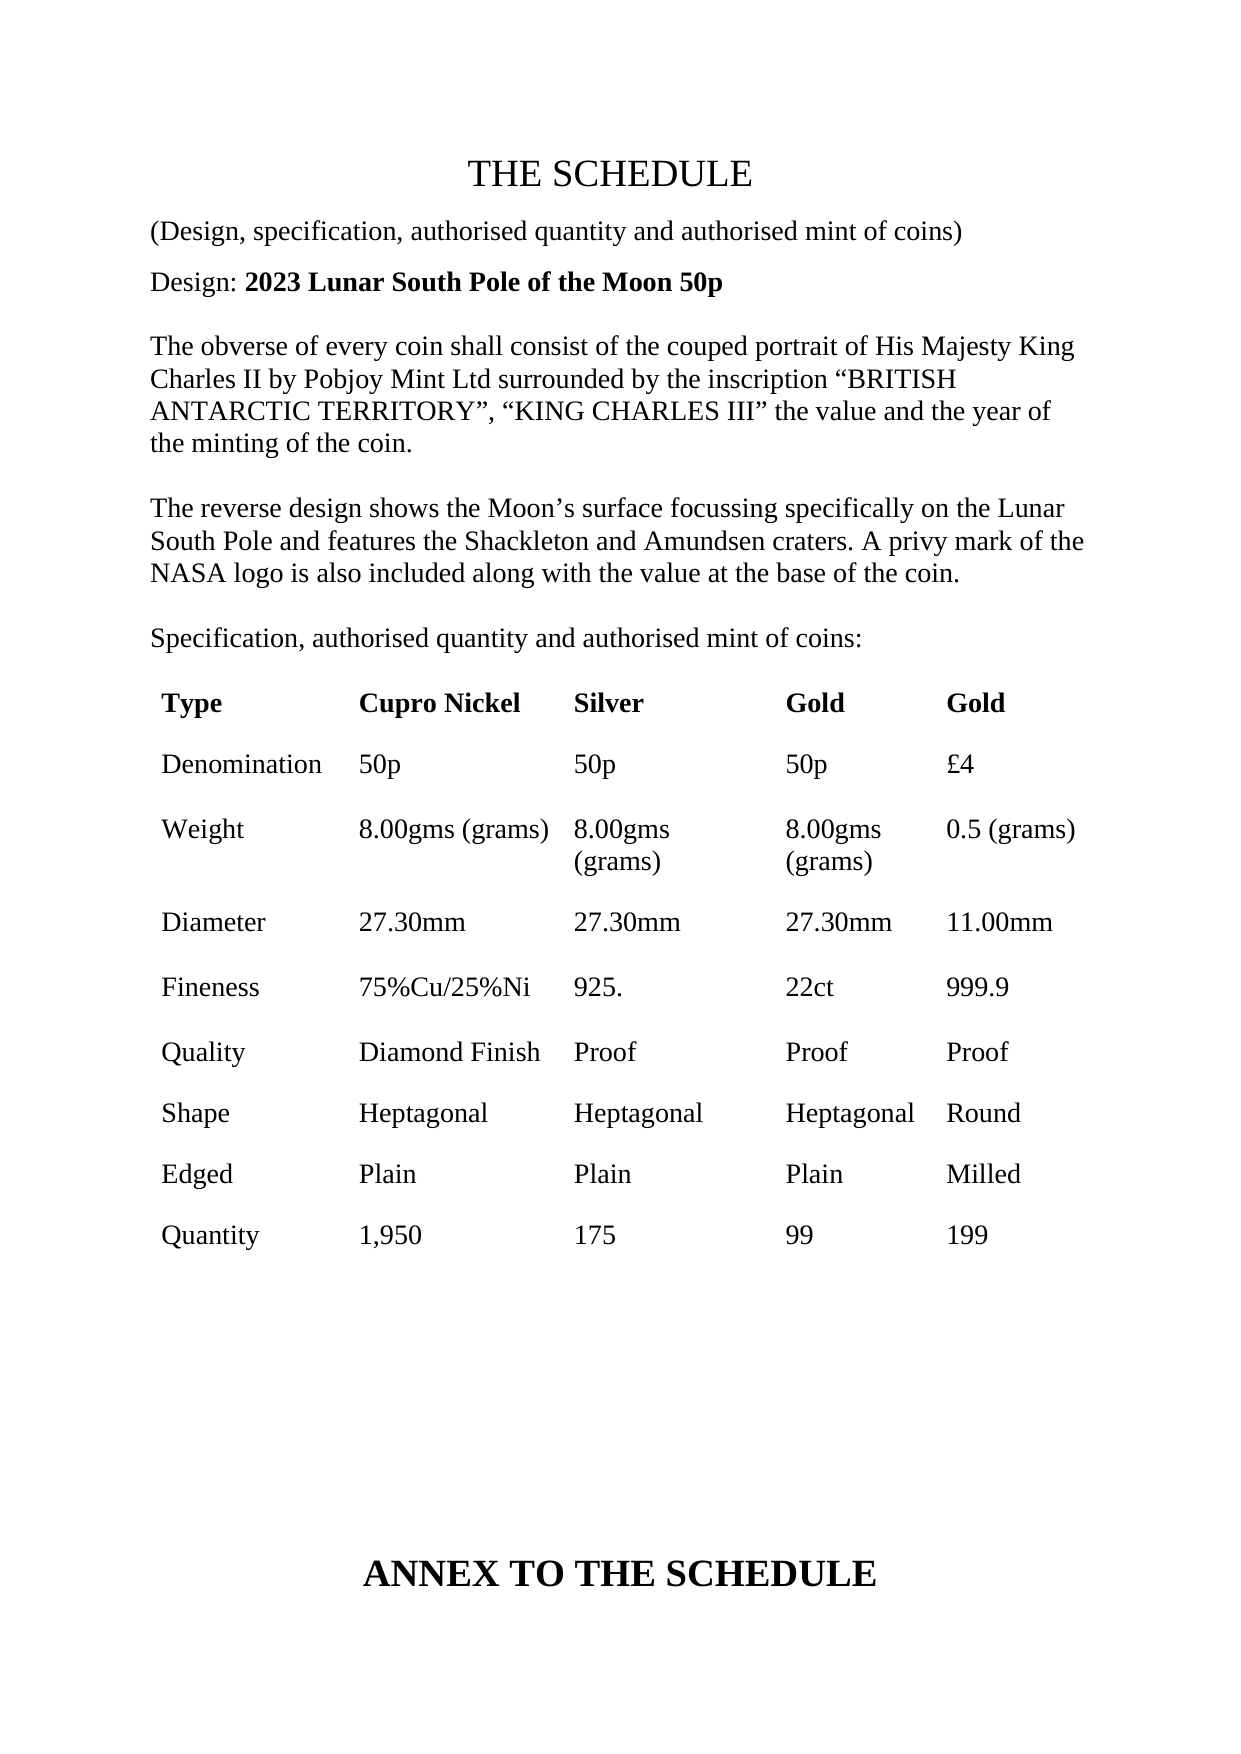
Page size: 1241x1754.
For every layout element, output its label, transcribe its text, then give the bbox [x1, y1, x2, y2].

text The obverse of every coin shall consist of the couped portrait of His Majesty King Charles II by Pobjoy Mint Ltd surrounded by the inscription “BRITISH ANTARCTIC TERRITORY”, “KING CHARLES III” the value and the year of the minting of the coin. [150, 329, 1090, 459]
table_cell £4 [935, 747, 1101, 779]
table_cell 8.00gms (grams) [563, 779, 774, 905]
table_cell 27.30mm [774, 905, 935, 970]
table_header Type [150, 686, 347, 747]
table_header Gold [774, 686, 935, 747]
table_header Gold [935, 686, 1101, 747]
table_cell Proof [774, 1035, 935, 1096]
table_cell 75%Cu/25%Ni [348, 970, 562, 1035]
table_cell Denomination [150, 747, 347, 779]
table_cell Diameter [150, 905, 347, 970]
text THE SCHEDULE [150, 150, 1090, 194]
text ANNEX TO THE SCHEDULE [150, 1551, 1090, 1595]
table_cell 175 [563, 1218, 774, 1315]
text (Design, specification, authorised quantity and authorised mint of coins) [150, 214, 1090, 246]
table_cell Weight [150, 779, 347, 905]
table_cell Milled [935, 1157, 1101, 1218]
table_cell Plain [774, 1157, 935, 1218]
table_header Silver [563, 686, 774, 747]
text Design: 2023 Lunar South Pole of the Moon 50p [150, 264, 1090, 297]
table_cell Plain [348, 1157, 562, 1218]
table_cell 50p [563, 747, 774, 779]
table_cell 22ct [774, 970, 935, 1035]
table_cell Edged [150, 1157, 347, 1218]
table_cell Round [935, 1096, 1101, 1157]
table_cell Quantity [150, 1218, 347, 1315]
table_cell 50p [348, 747, 562, 779]
table_cell 0.5 (grams) [935, 779, 1101, 905]
table_cell Plain [563, 1157, 774, 1218]
table_cell Diamond Finish [348, 1035, 562, 1096]
table_cell Quality [150, 1035, 347, 1096]
table_cell 27.30mm [563, 905, 774, 970]
table_cell Shape [150, 1096, 347, 1157]
table_cell 11.00mm [935, 905, 1101, 970]
table_cell Heptagonal [563, 1096, 774, 1157]
table_cell 27.30mm [348, 905, 562, 970]
table_cell 1,950 [348, 1218, 562, 1315]
table_cell 925. [563, 970, 774, 1035]
table_header Cupro Nickel [348, 686, 562, 747]
table_cell 199 [935, 1218, 1101, 1315]
table_cell 50p [774, 747, 935, 779]
table_cell Proof [563, 1035, 774, 1096]
table_cell Proof [935, 1035, 1101, 1096]
table_cell 999.9 [935, 970, 1101, 1035]
text Specification, authorised quantity and authorised mint of coins: [150, 621, 1090, 653]
table_cell Heptagonal [348, 1096, 562, 1157]
table_cell 8.00gms (grams) [348, 779, 562, 905]
table_cell Heptagonal [774, 1096, 935, 1157]
table_cell 8.00gms (grams) [774, 779, 935, 905]
table_cell Fineness [150, 970, 347, 1035]
text The reverse design shows the Moon’s surface focussing specifically on the Lunar South Pole and features the Shackleton and Amundsen craters. A privy mark of the NASA logo is also included along with the value at the base of the coin. [150, 491, 1090, 588]
table_cell 99 [774, 1218, 935, 1315]
